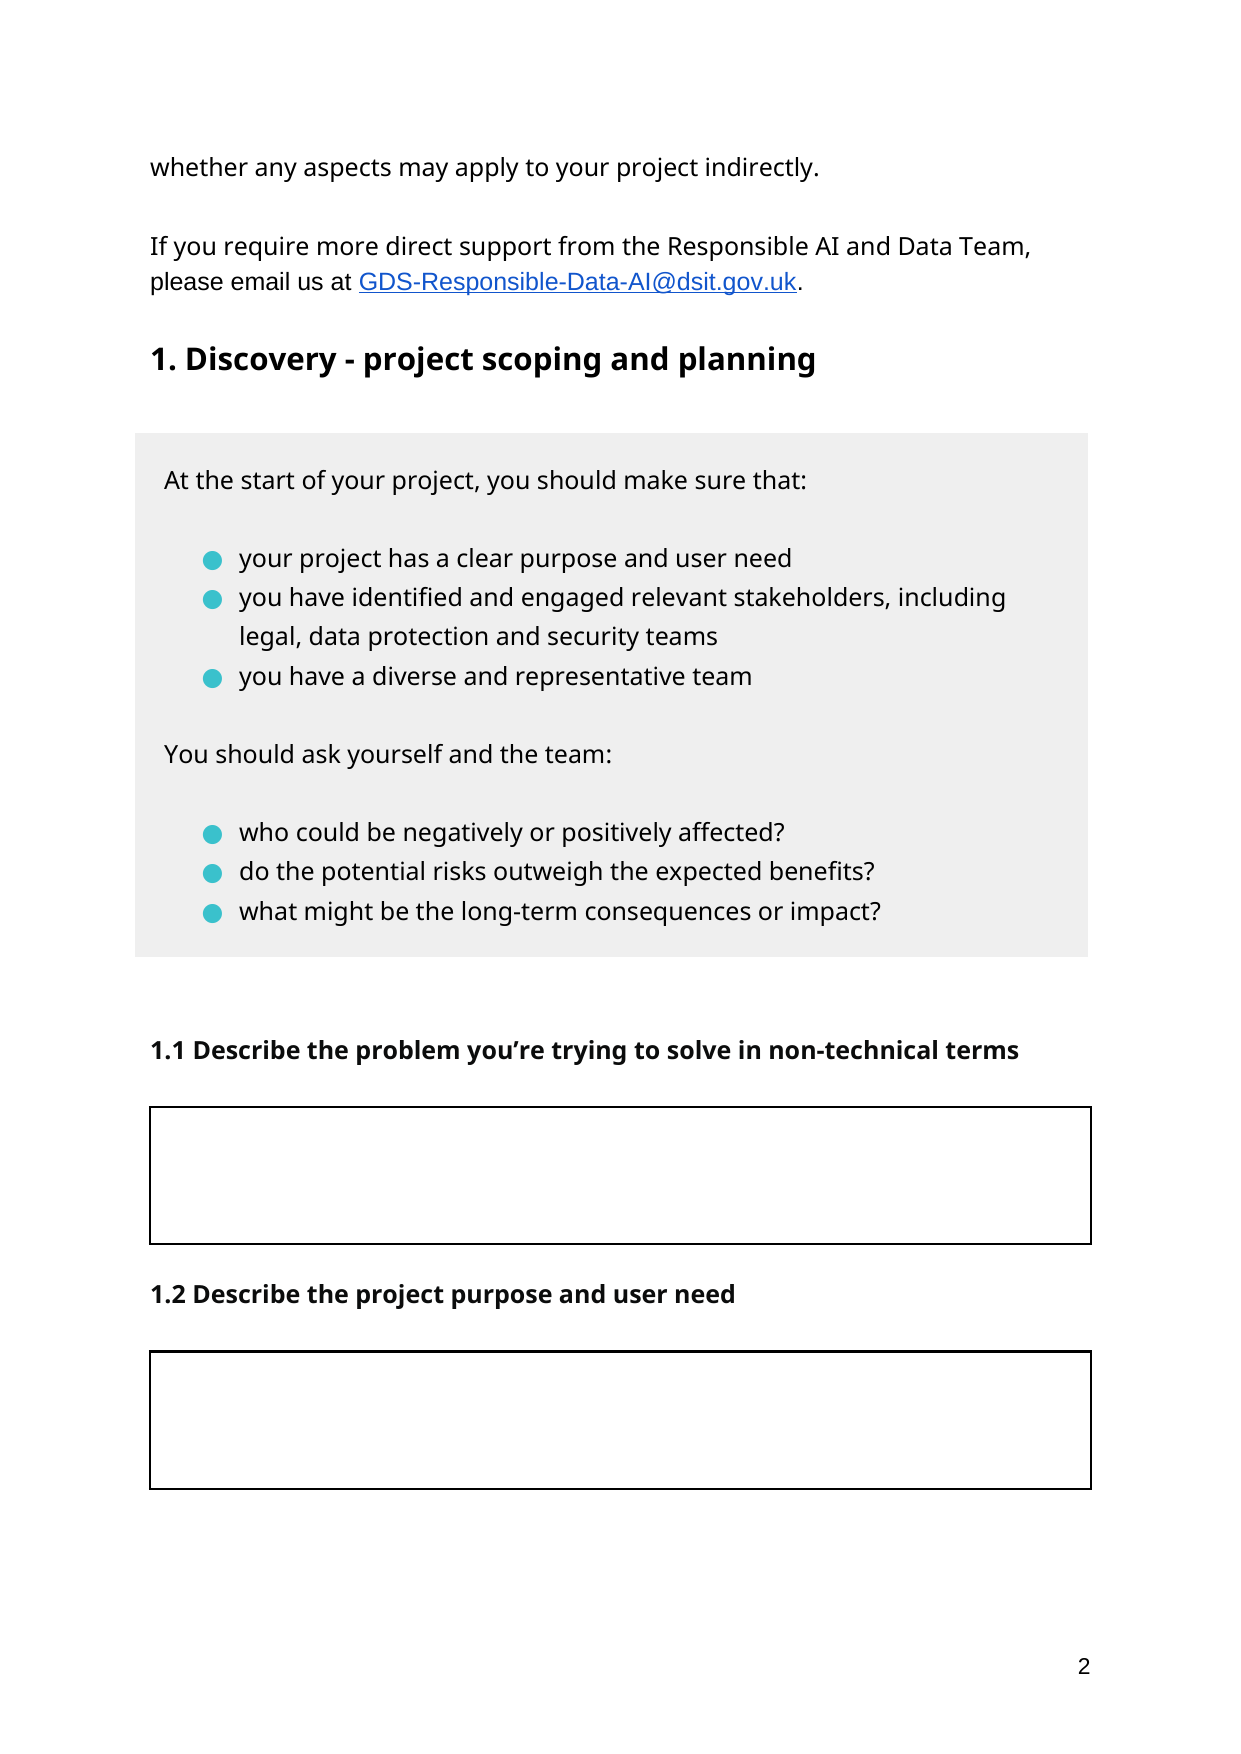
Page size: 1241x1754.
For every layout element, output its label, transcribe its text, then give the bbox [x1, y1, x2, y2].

text If you require more direct support from the Responsible AI and Data Team, please email us at GDS-Responsible-Data-AI@dsit.gov.uk. [150, 228, 1090, 295]
subtitle 1. Discovery - project scoping and planning [150, 337, 1090, 418]
table_header At the start of your project, you should make sure that: your project has a clear purpose and user need you have identified and engaged relevant stakeholders, including legal, data protection and security teams you have a diverse and representative team You should ask yourself and the team: who could be negatively or positively affected? do the potential risks outweigh the expected benefits? what might be the long-term consequences or impact? [135, 433, 1088, 957]
text 1.1 Describe the problem you’re trying to solve in non-technical terms [150, 1032, 1090, 1066]
table_header [151, 1353, 1090, 1488]
text 1.2 Describe the project purpose and user need [150, 1277, 1090, 1311]
text whether any aspects may apply to your project indirectly. [150, 150, 1090, 184]
table_header [151, 1108, 1090, 1243]
